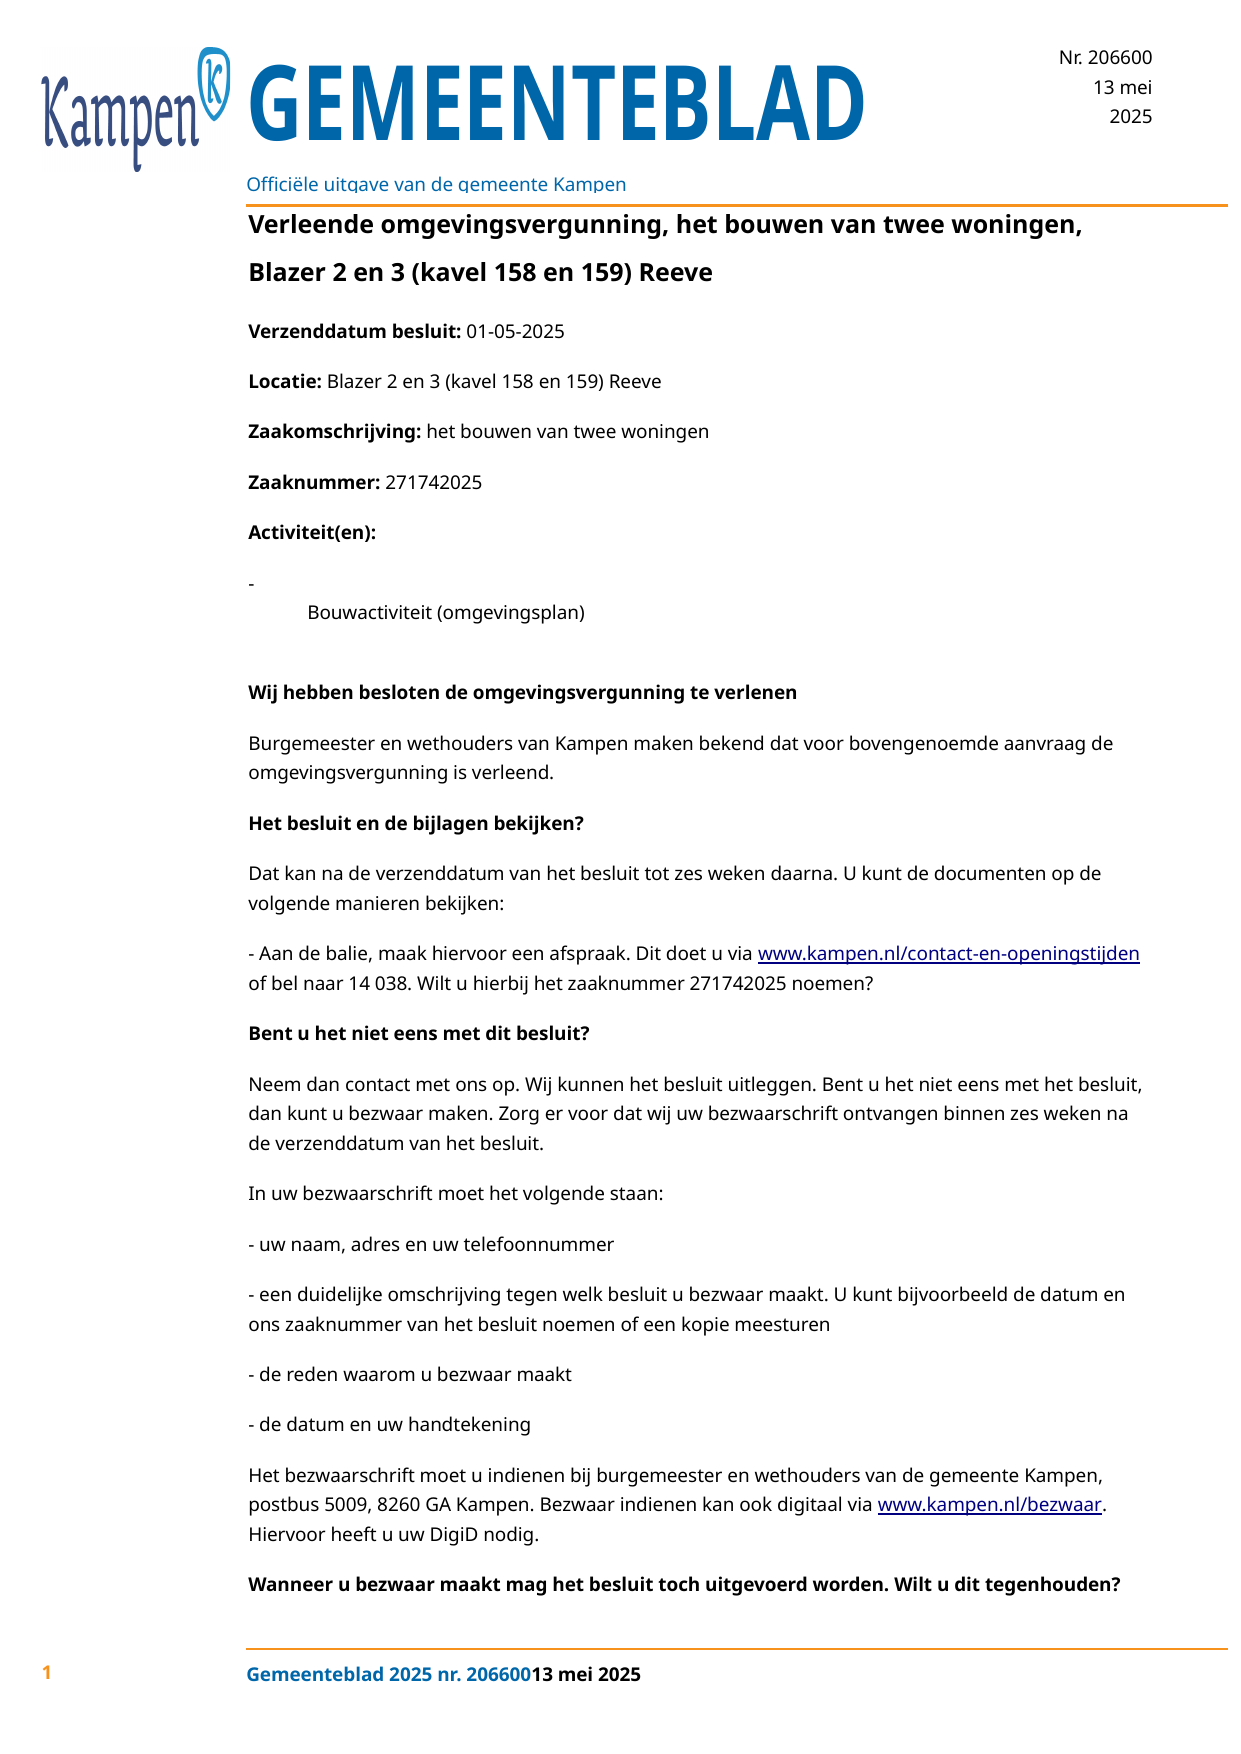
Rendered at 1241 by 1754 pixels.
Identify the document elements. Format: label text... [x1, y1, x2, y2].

list Bouwactiviteit (omgevingsplan) [248, 599, 1152, 625]
text Verleende omgevingsvergunning, het bouwen van twee woningen, Blazer 2 en 3 (kavel 158 en 159) Reeve [248, 207, 1152, 288]
text Wij hebben besloten de omgevingsvergunning te verlenen [248, 679, 1152, 705]
text - uw naam, adres en uw telefoonnummer [248, 1231, 1152, 1257]
text - de reden waarom u bezwaar maakt [248, 1361, 1152, 1387]
text Bent u het niet eens met dit besluit? [248, 1020, 1152, 1046]
picture [41, 47, 231, 172]
text Verzenddatum besluit: 01-05-2025 [248, 318, 1152, 344]
text In uw bezwaarschrift moet het volgende staan: [248, 1180, 1152, 1206]
text Dat kan na de verzenddatum van het besluit tot zes weken daarna. U kunt de documenten op de volgende manieren bekijken: [248, 860, 1152, 916]
text - Aan de balie, maak hiervoor een afspraak. Dit doet u via www.kampen.nl/contact-en-openingstijden of bel naar 14 038. Wilt u hierbij het zaaknummer 271742025 noemen? [248, 940, 1152, 996]
text Het besluit en de bijlagen bekijken? [248, 810, 1152, 836]
text Zaakomschrijving: het bouwen van twee woningen [248, 419, 1152, 444]
text Zaaknummer: 271742025 [248, 469, 1152, 495]
text Burgemeester en wethouders van Kampen maken bekend dat voor bovengenoemde aanvraag de omgevingsvergunning is verleend. [248, 730, 1152, 785]
text - een duidelijke omschrijving tegen welk besluit u bezwaar maakt. U kunt bijvoorbeeld de datum en ons zaaknummer van het besluit noemen of een kopie meesturen [248, 1281, 1152, 1337]
text - de datum en uw handtekening [248, 1412, 1152, 1437]
text Het bezwaarschrift moet u indienen bij burgemeester en wethouders van de gemeente Kampen, postbus 5009, 8260 GA Kampen. Bezwaar indienen kan ook digitaal via www.kampen.nl/bezwaar. Hiervoor heeft u uw DigiD nodig. [248, 1462, 1152, 1547]
text Wanneer u bezwaar maakt mag het besluit toch uitgevoerd worden. Wilt u dit tegenhouden? [248, 1572, 1152, 1597]
text Locatie: Blazer 2 en 3 (kavel 158 en 159) Reeve [248, 368, 1152, 394]
text Neem dan contact met ons op. Wij kunnen het besluit uitleggen. Bent u het niet eens met het besluit, dan kunt u bezwaar maken. Zorg er voor dat wij uw bezwaarschrift ontvangen binnen zes weken na de verzenddatum van het besluit. [248, 1071, 1152, 1156]
text Activiteit(en): [248, 519, 1152, 545]
